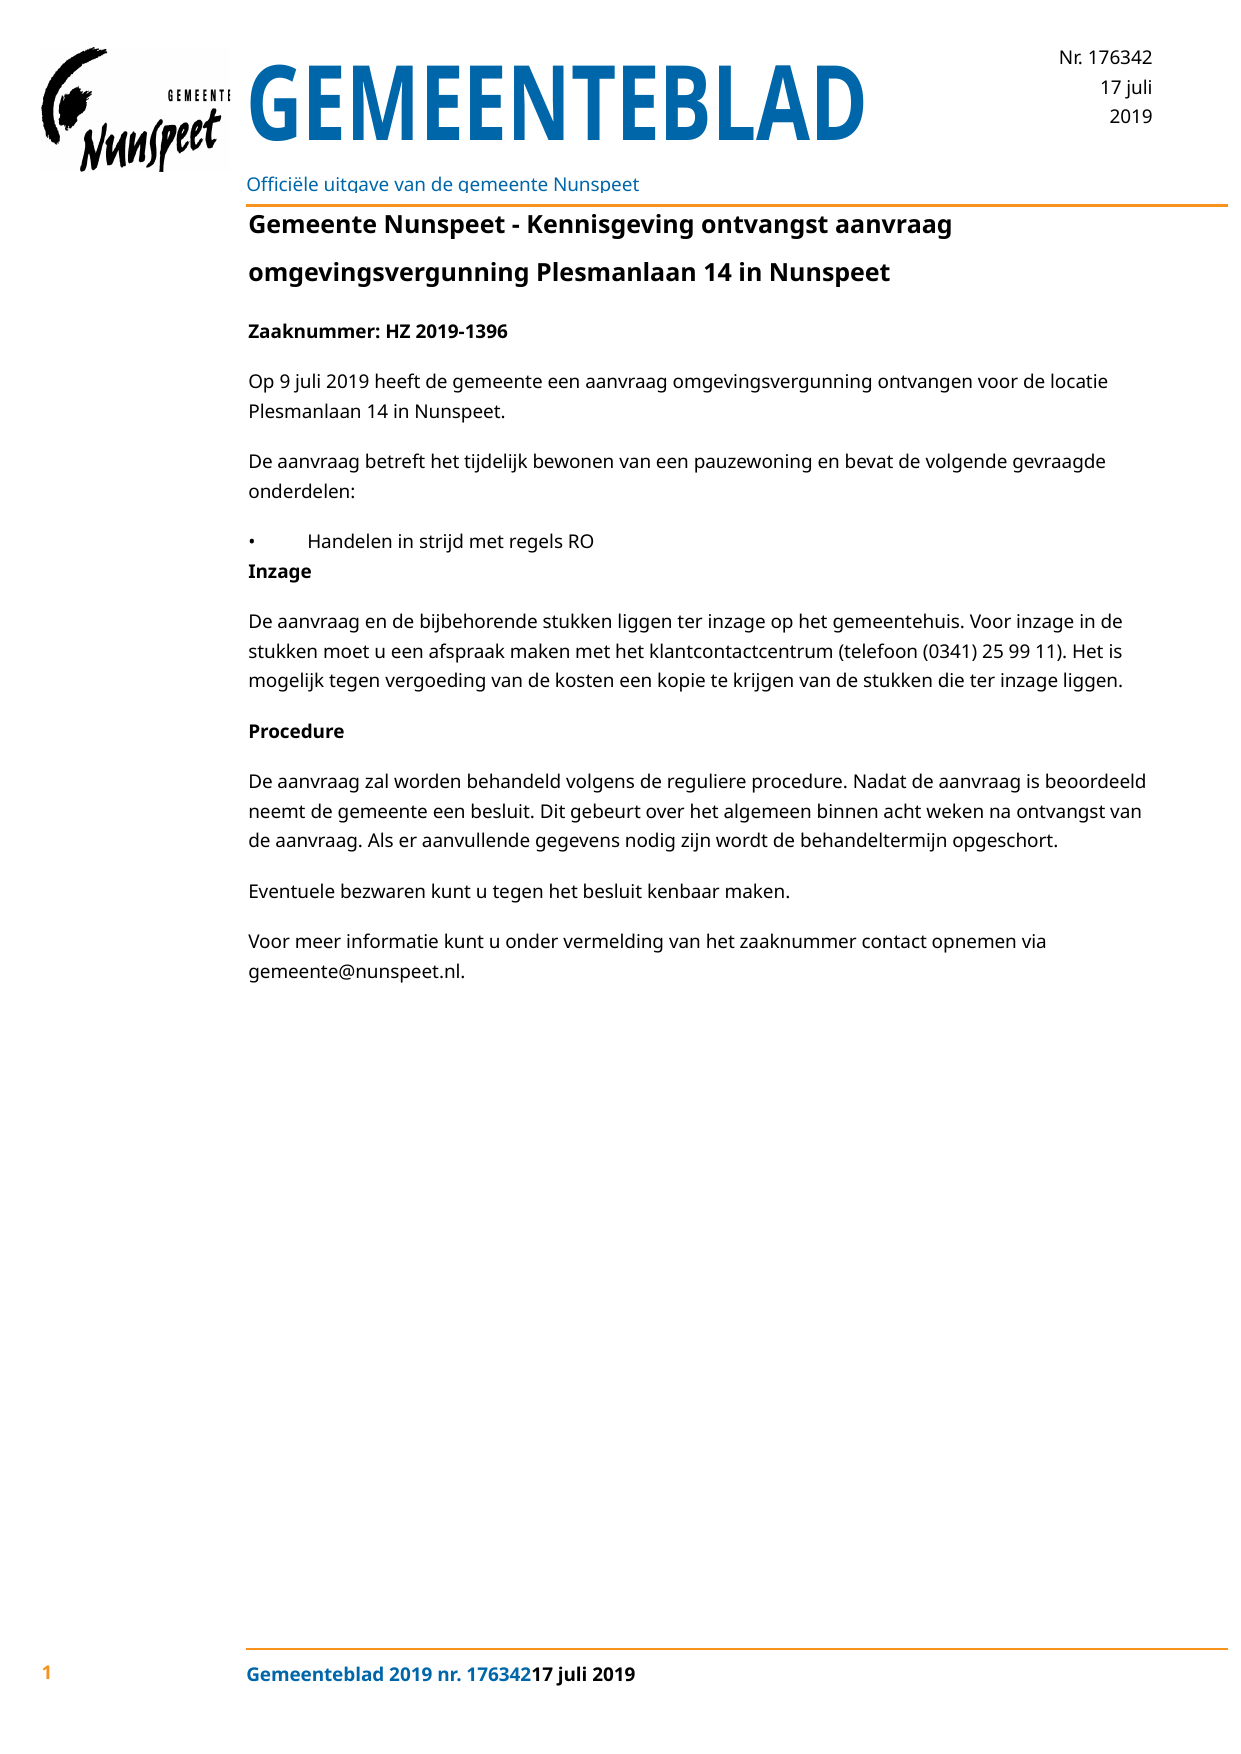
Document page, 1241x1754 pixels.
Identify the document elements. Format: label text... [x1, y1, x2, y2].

text De aanvraag zal worden behandeld volgens de reguliere procedure. Nadat de aanvraag is beoordeeld neemt de gemeente een besluit. Dit gebeurt over het algemeen binnen acht weken na ontvangst van de aanvraag. Als er aanvullende gegevens nodig zijn wordt de behandeltermijn opgeschort. [248, 768, 1152, 853]
text Procedure [248, 718, 1152, 744]
text Eventuele bezwaren kunt u tegen het besluit kenbaar maken. [248, 878, 1152, 904]
text De aanvraag betreft het tijdelijk bewonen van een pauzewoning en bevat de volgende gevraagde onderdelen: [248, 448, 1152, 504]
list Handelen in strijd met regels RO [248, 528, 1152, 554]
text Voor meer informatie kunt u onder vermelding van het zaaknummer contact opnemen via gemeente@nunspeet.nl. [248, 928, 1152, 984]
picture [41, 47, 231, 172]
text Inzage [248, 558, 1152, 584]
text Zaaknummer: HZ 2019-1396 [248, 318, 1152, 344]
text De aanvraag en de bijbehorende stukken liggen ter inzage op het gemeentehuis. Voor inzage in de stukken moet u een afspraak maken met het klantcontactcentrum (telefoon (0341) 25 99 11). Het is mogelijk tegen vergoeding van de kosten een kopie te krijgen van de stukken die ter inzage liggen. [248, 608, 1152, 693]
text Gemeente Nunspeet - Kennisgeving ontvangst aanvraag omgevingsvergunning Plesmanlaan 14 in Nunspeet [248, 207, 1152, 288]
text Op 9 juli 2019 heeft de gemeente een aanvraag omgevingsvergunning ontvangen voor de locatie Plesmanlaan 14 in Nunspeet. [248, 368, 1152, 424]
